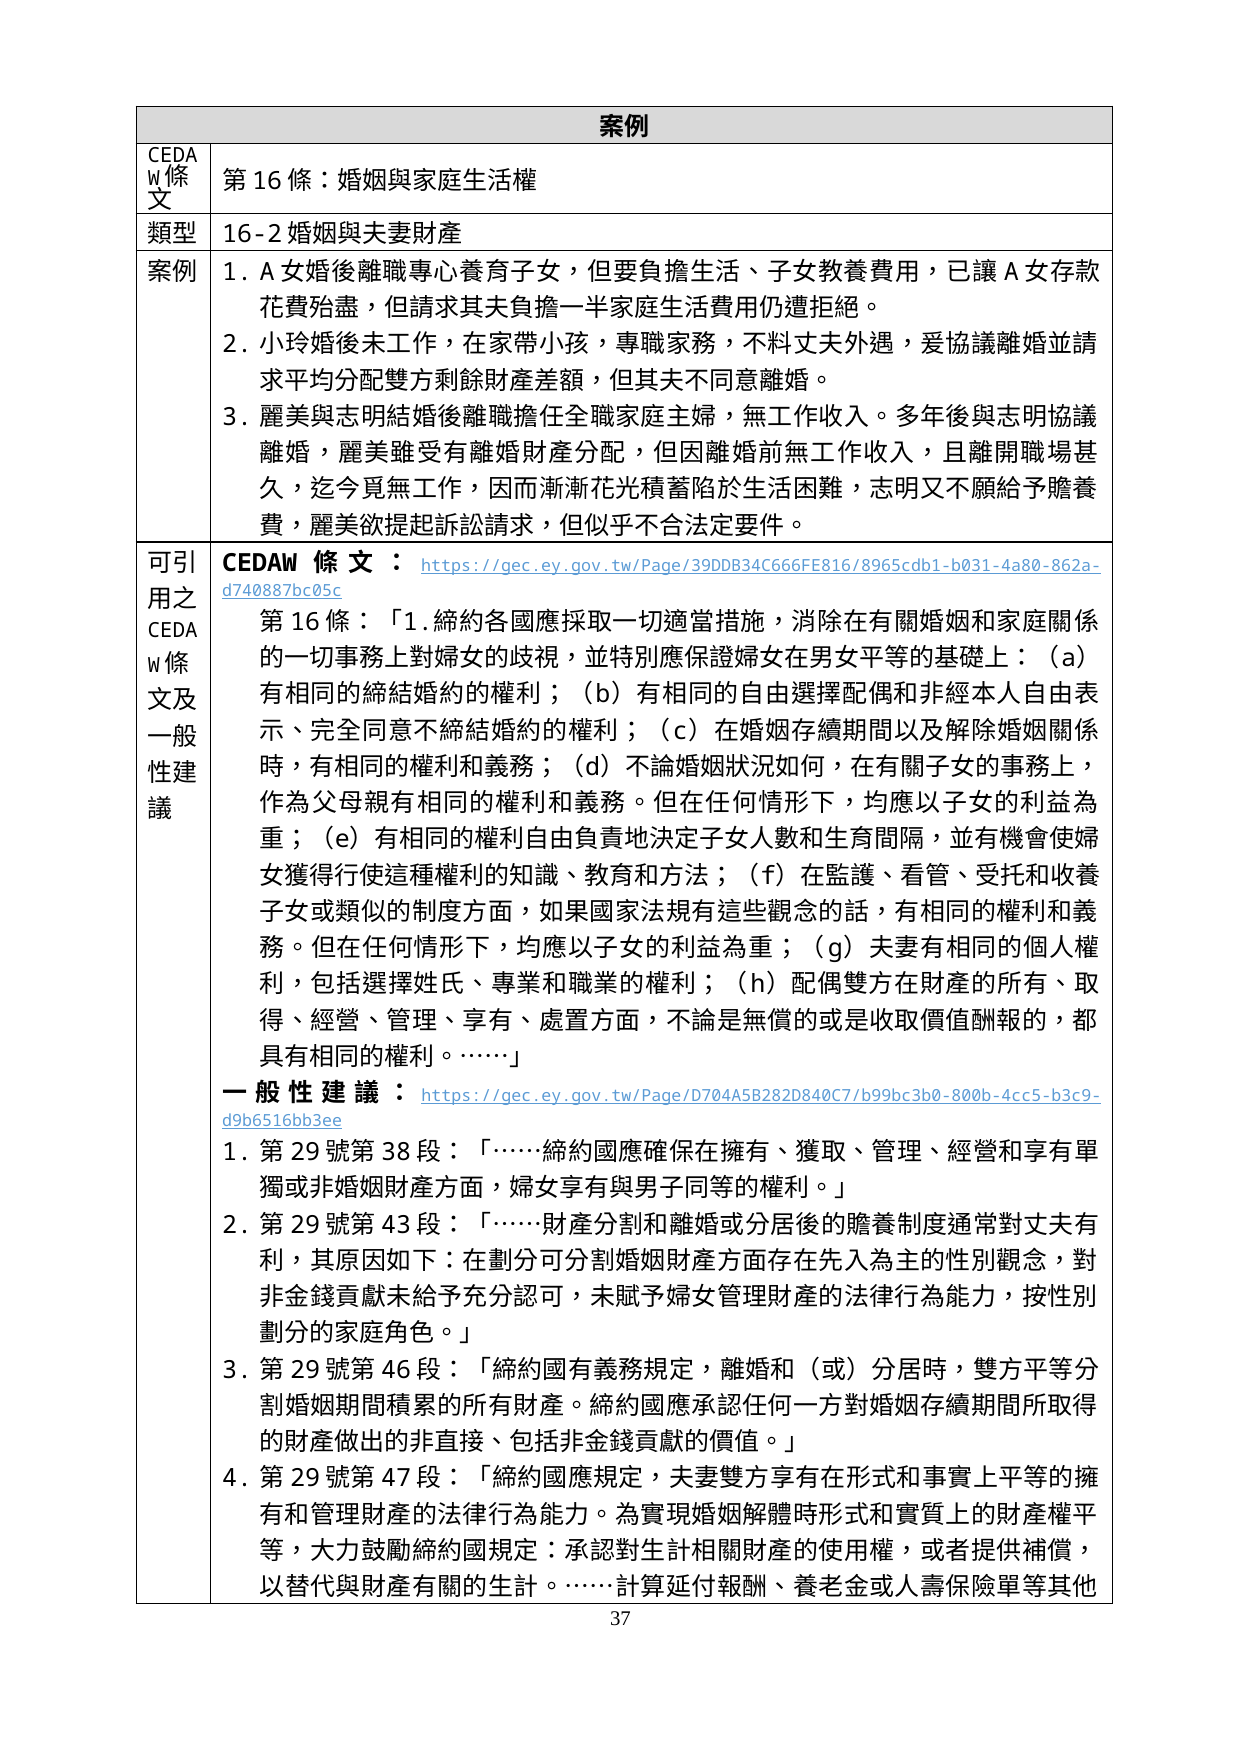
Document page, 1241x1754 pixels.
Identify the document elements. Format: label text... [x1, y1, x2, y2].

table_cell CEDAW條文 [137, 144, 210, 213]
table_cell 可引用之CEDAW條文及一般性建議 [137, 543, 210, 1603]
table_cell 16-2婚姻與夫妻財產 [211, 214, 1112, 250]
table_cell 案例 [137, 251, 210, 541]
table_cell A女婚後離職專心養育子女，但要負擔生活、子女教養費用，已讓A女存款花費殆盡，但請求其夫負擔一半家庭生活費用仍遭拒絕。 小玲婚後未工作，在家帶小孩，專職家務，不料丈夫外遇，爰協議離婚並請求平均分配雙方剩餘財產差額，但其夫不同意離婚。 麗美與志明結婚後離職擔任全職家庭主婦，無工作收入。多年後與志明協議離婚，麗美雖受有離婚財產分配，但因離婚前無工作收入，且離開職場甚久，迄今覓無工作，因而漸漸花光積蓄陷於生活困難，志明又不願給予贍養費，麗美欲提起訴訟請求，但似乎不合法定要件。 [211, 251, 1112, 541]
table_header 案例 [137, 107, 1112, 143]
table_cell 類型 [137, 214, 210, 250]
table_cell 第16條：婚姻與家庭生活權 [211, 144, 1112, 213]
table_cell CEDAW條文：https://gec.ey.gov.tw/Page/39DDB34C666FE816/8965cdb1-b031-4a80-862a-d740887bc05c 第16條：「1.締約各國應採取一切適當措施，消除在有關婚姻和家庭關係的一切事務上對婦女的歧視，並特別應保證婦女在男女平等的基礎上：（a）有相同的締結婚約的權利；（b）有相同的自由選擇配偶和非經本人自由表示、完全同意不締結婚約的權利；（c）在婚姻存續期間以及解除婚姻關係時，有相同的權利和義務；（d）不論婚姻狀況如何，在有關子女的事務上，作為父母親有相同的權利和義務。但在任何情形下，均應以子女的利益為重；（e）有相同的權利自由負責地決定子女人數和生育間隔，並有機會使婦女獲得行使這種權利的知識、教育和方法；（f）在監護、看管、受托和收養子女或類似的制度方面，如果國家法規有這些觀念的話，有相同的權利和義務。但在任何情形下，均應以子女的利益為重；（g）夫妻有相同的個人權利，包括選擇姓氏、專業和職業的權利；（h）配偶雙方在財產的所有、取得、經營、管理、享有、處置方面，不論是無償的或是收取價值酬報的，都具有相同的權利。……」 一般性建議：https://gec.ey.gov.tw/Page/D704A5B282D840C7/b99bc3b0-800b-4cc5-b3c9-d9b6516bb3ee 第29號第38段：「……締約國應確保在擁有、獲取、管理、經營和享有單獨或非婚姻財產方面，婦女享有與男子同等的權利。」 第29號第43段：「……財產分割和離婚或分居後的贍養制度通常對丈夫有利，其原因如下：在劃分可分割婚姻財產方面存在先入為主的性別觀念，對非金錢貢獻未給予充分認可，未賦予婦女管理財產的法律行為能力，按性別劃分的家庭角色。」 第29號第46段：「締約國有義務規定，離婚和（或）分居時，雙方平等分割婚姻期間積累的所有財產。締約國應承認任何一方對婚姻存續期間所取得的財產做出的非直接、包括非金錢貢獻的價值。」 第29號第47段：「締約國應規定，夫妻雙方享有在形式和事實上平等的擁有和管理財產的法律行為能力。為實現婚姻解體時形式和實質上的財產權平等，大力鼓勵締約國規定：承認對生計相關財產的使用權，或者提供補償，以替代與財產有關的生計。……計算延付報酬、養老金或人壽保險單等其他 [211, 543, 1112, 1603]
